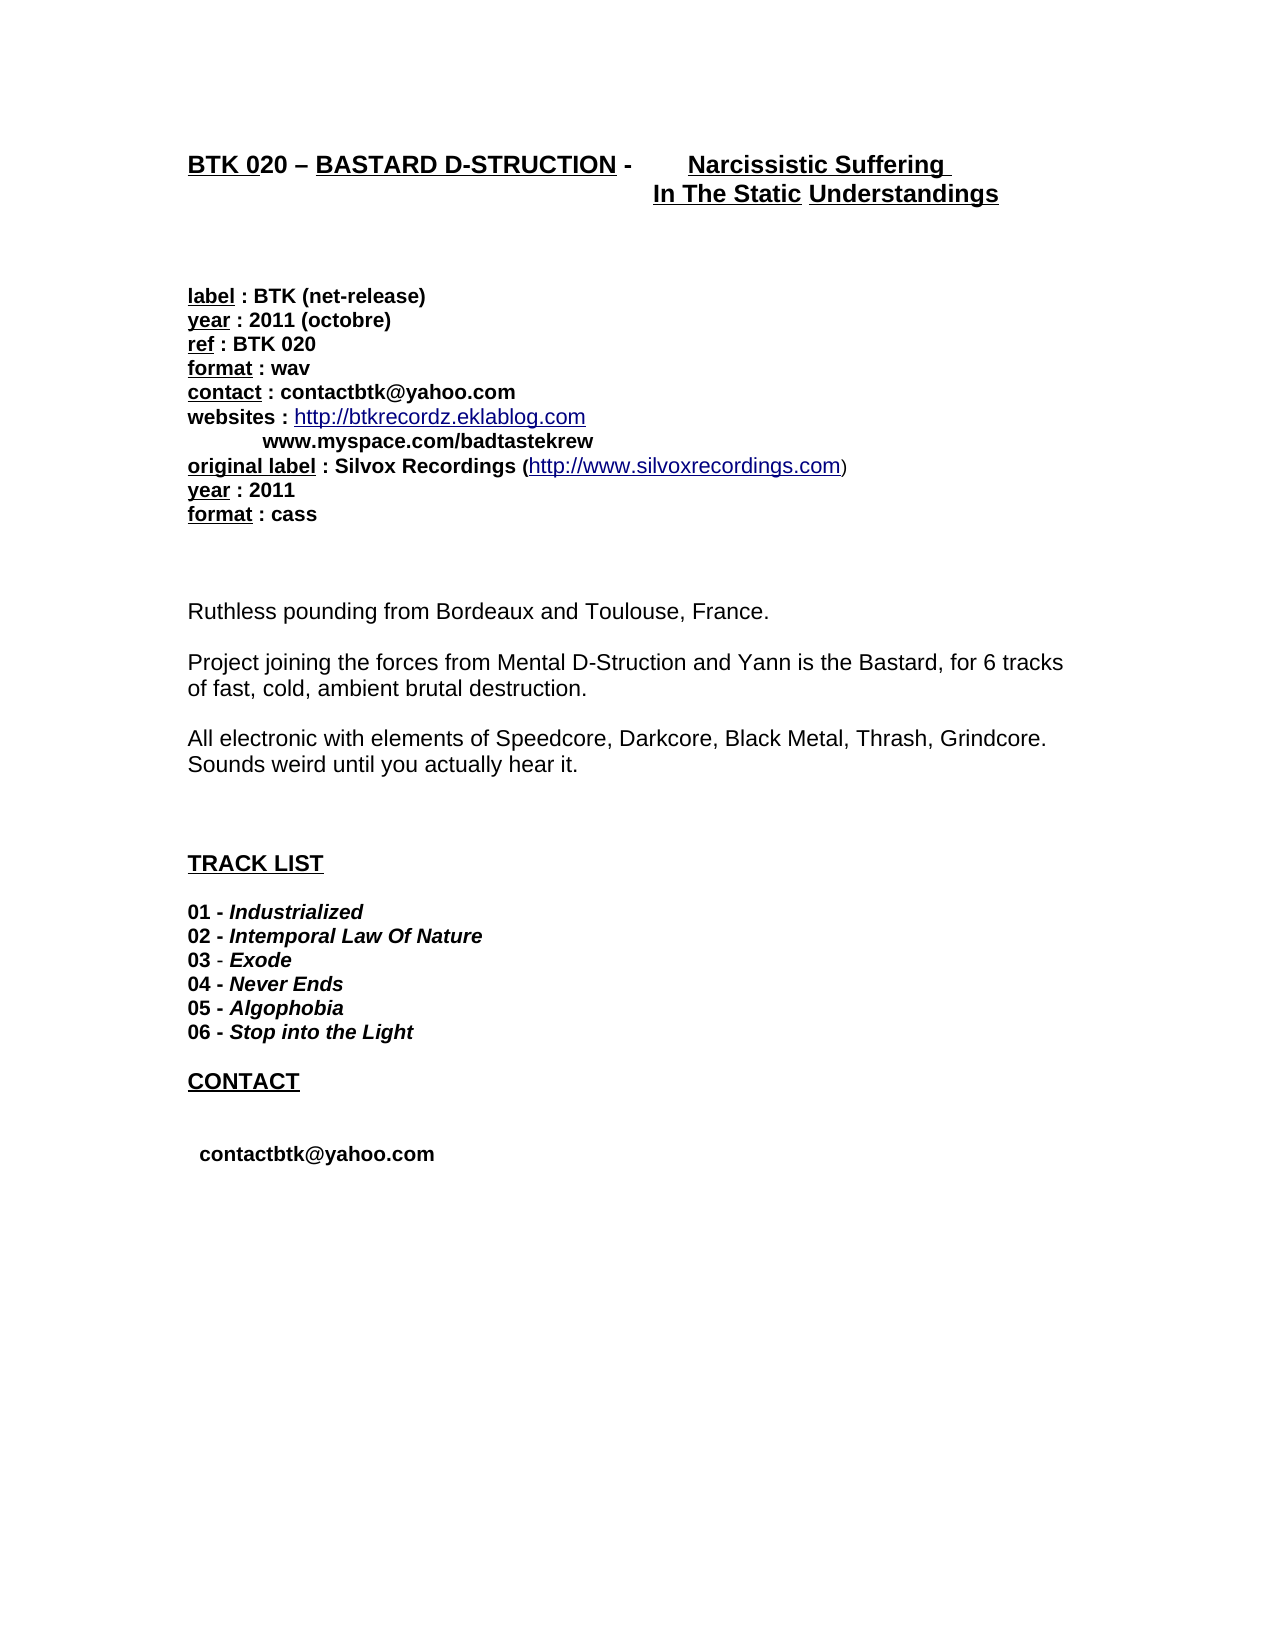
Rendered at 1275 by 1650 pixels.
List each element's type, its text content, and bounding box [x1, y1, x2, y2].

text CONTACT [187, 1068, 1087, 1094]
text label : BTK (net-release) [187, 284, 1087, 308]
text 01 - Industrialized [187, 900, 1087, 924]
text Ruthless pounding from Bordeaux and Toulouse, France. [187, 598, 1087, 624]
text TRACK LIST [187, 850, 1087, 876]
text 03 - Exode [187, 948, 1087, 972]
text All electronic with elements of Speedcore, Darkcore, Black Metal, Thrash, Grindcore. [187, 725, 1087, 751]
text 02 - Intemporal Law Of Nature [187, 924, 1087, 948]
text BTK 020 – BASTARD D-STRUCTION - Narcissistic Suffering [187, 150, 1087, 179]
text www.myspace.com/badtastekrew [187, 429, 1087, 453]
text 05 - Algophobia [187, 996, 1087, 1020]
text ref : BTK 020 [187, 332, 1087, 356]
text contactbtk@yahoo.com [187, 1142, 1087, 1166]
text 04 - Never Ends [187, 972, 1087, 996]
text format : wav [187, 356, 1087, 380]
text year : 2011 (octobre) [187, 308, 1087, 332]
text Project joining the forces from Mental D-Struction and Yann is the Bastard, for 6 tracks of fast, cold, ambient brutal destruction. [187, 648, 1087, 701]
text Sounds weird until you actually hear it. [187, 751, 1087, 778]
text websites : http://btkrecordz.eklablog.com [187, 404, 1087, 429]
text year : 2011 [187, 478, 1087, 502]
text In The Static Understandings [187, 179, 1087, 207]
text format : cass [187, 502, 1087, 526]
text 06 - Stop into the Light [187, 1020, 1087, 1044]
text original label : Silvox Recordings (http://www.silvoxrecordings.com) [187, 453, 1087, 478]
text contact : contactbtk@yahoo.com [187, 380, 1087, 404]
